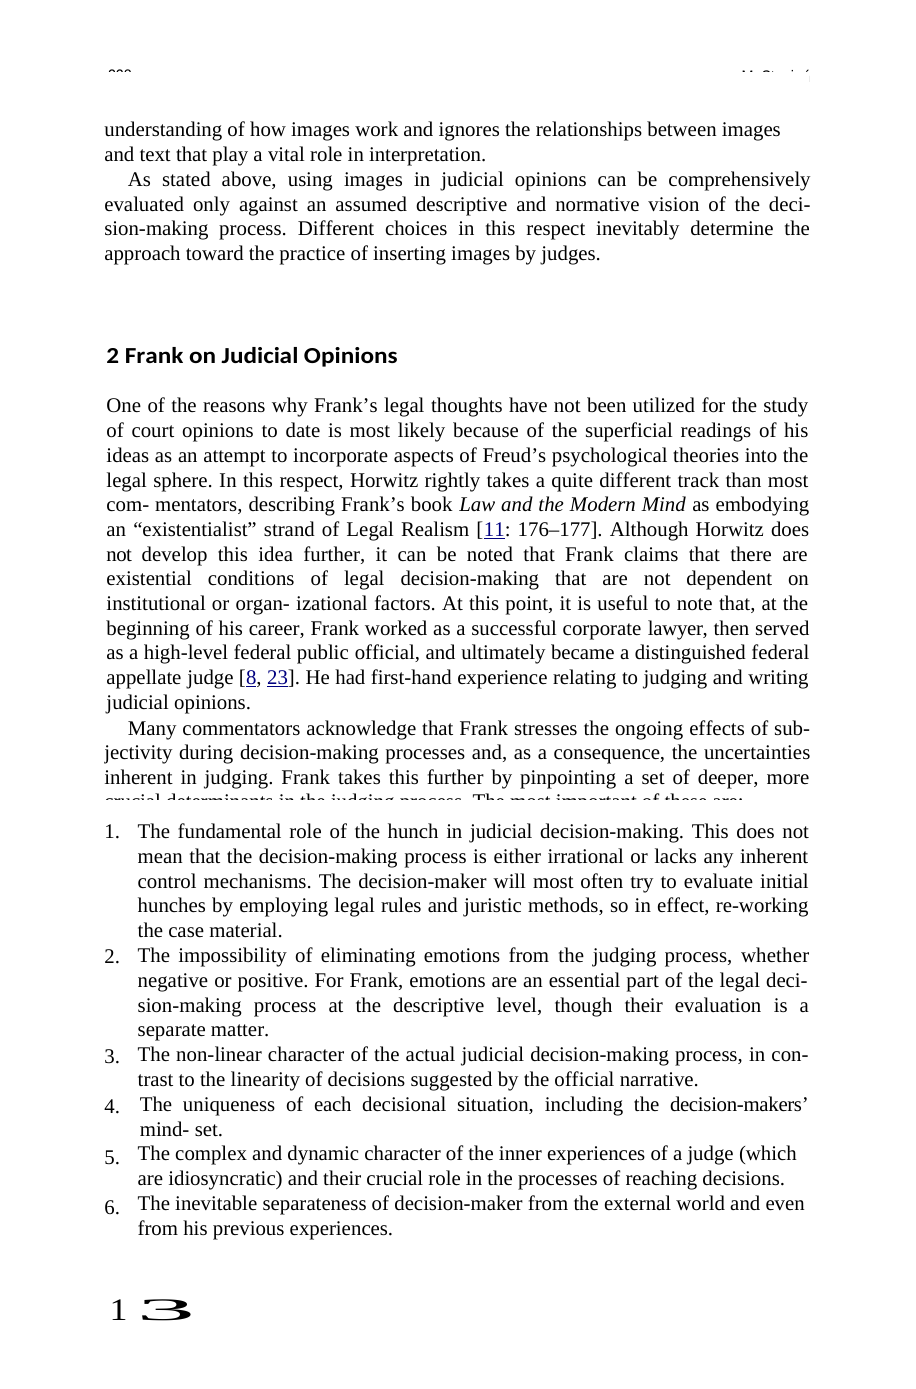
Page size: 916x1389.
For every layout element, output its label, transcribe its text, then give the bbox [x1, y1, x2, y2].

text The fundamental role of the hunch in judicial decision-making. This does not mean that the decision-making process is either irrational or lacks any inherent control mechanisms. The decision-maker will most often try to evaluate initial hunches by employing legal rules and juristic methods, so in effect, re-working the case material. [137, 819, 809, 942]
text As stated above, using images in judicial opinions can be comprehensively evaluated only against an assumed descriptive and normative vision of the deci- sion-making process. Different choices in this respect inevitably determine the approach toward the practice of inserting images by judges. [104, 167, 811, 265]
text The uniqueness of each decisional situation, including the decision-makers’ mind- set. [139, 1092, 809, 1141]
text The impossibility of eliminating emotions from the judging process, whether negative or positive. For Frank, emotions are an essential part of the legal deci- sion-making process at the descriptive level, though their evaluation is a separate matter. [137, 943, 809, 1041]
text M. Stępień [741, 66, 811, 86]
text Many commentators acknowledge that Frank stresses the ongoing effects of sub- jectivity during decision-making processes and, as a consequence, the uncertainties inherent in judging. Frank takes this further by pinpointing a set of deeper, more crucial determinants in the judging process. The most important of these are: [104, 715, 811, 800]
text 6. [104, 1195, 124, 1219]
text One of the reasons why Frank’s legal thoughts have not been utilized for the study of court opinions to date is most likely because of the superficial readings of his ideas as an attempt to incorporate aspects of Freud’s psychological theories into the legal sphere. In this respect, Horwitz rightly takes a quite different track than most com- mentators, describing Frank’s book Law and the Modern Mind as embodying an “existentialist” strand of Legal Realism [11: 176–177]. Although Horwitz does not develop this idea further, it can be noted that Frank claims that there are existential conditions of legal decision-making that are not dependent on institutional or organ- izational factors. At this point, it is useful to note that, at the beginning of his career, Frank worked as a successful corporate lawyer, then served as a high-level federal public official, and ultimately became a distinguished federal appellate judge [8, 23]. He had first-hand experience relating to judging and writing judicial opinions. [106, 393, 809, 714]
text 1. [104, 819, 124, 843]
text 1 3 [109, 1298, 196, 1326]
text 2 Frank on Judicial Opinions [106, 341, 811, 369]
text 4. [104, 1094, 124, 1118]
text 3. [104, 1044, 124, 1068]
text The non-linear character of the actual judicial decision-making process, in con- trast to the linearity of decisions suggested by the official narrative. [137, 1042, 809, 1091]
text 5. [104, 1144, 124, 1169]
text 2. [104, 944, 124, 968]
text understanding of how images work and ignores the relationships between images and text that play a vital role in interpretation. [104, 117, 811, 166]
text 328 [108, 66, 134, 72]
text The complex and dynamic character of the inner experiences of a judge (which are idiosyncratic) and their crucial role in the processes of reaching decisions. The inevitable separateness of decision-maker from the external world and even from his previous experiences. [137, 1141, 811, 1239]
